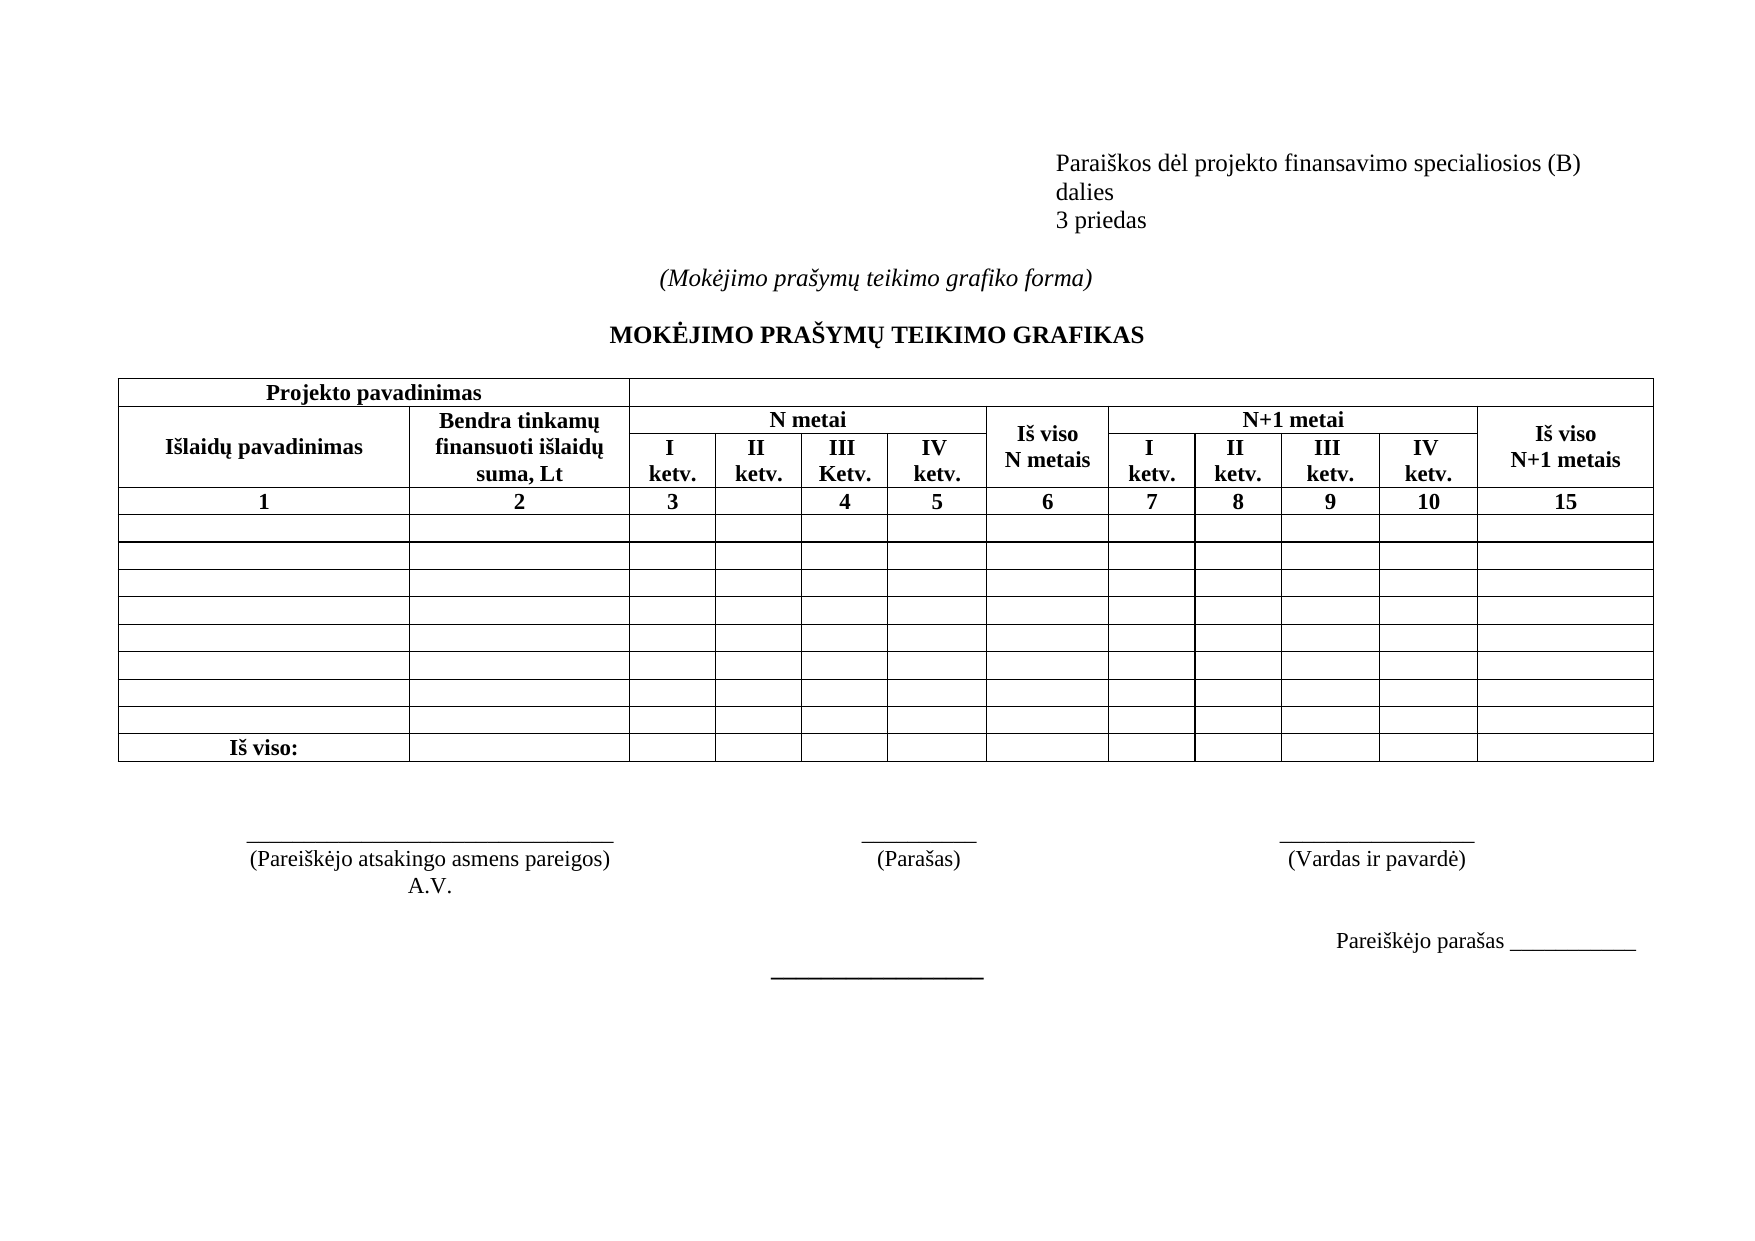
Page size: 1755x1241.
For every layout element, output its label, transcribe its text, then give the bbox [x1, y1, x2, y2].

table_cell [888, 680, 986, 706]
table_cell [888, 652, 986, 678]
table_cell Iš viso N metais [987, 407, 1108, 487]
table_cell [1282, 625, 1379, 651]
table_cell [1478, 625, 1653, 651]
table_cell [716, 543, 801, 569]
table_cell [1109, 680, 1194, 706]
text (Mokėjimo prašymų teikimo grafiko forma) [118, 263, 1636, 292]
table_cell Iš viso: [119, 734, 409, 761]
table_cell Bendra tinkamų finansuoti išlaidų suma, Lt [410, 407, 629, 487]
table_cell [802, 625, 887, 651]
table_cell [1380, 570, 1477, 596]
table_cell [802, 652, 887, 678]
table_cell [802, 543, 887, 569]
table_cell [119, 515, 409, 541]
table_cell [802, 680, 887, 706]
table_cell IV ketv. [1380, 434, 1477, 487]
table_cell [630, 625, 715, 651]
table_cell 10 [1380, 488, 1477, 514]
table_cell [1109, 734, 1194, 761]
table_cell [410, 515, 629, 541]
table_cell [716, 680, 801, 706]
table_cell [410, 625, 629, 651]
table_cell N metai [630, 407, 986, 433]
table_cell 7 [1109, 488, 1194, 514]
table_header _________________ (Vardas ir pavardė) [1096, 819, 1658, 898]
table_cell [119, 680, 409, 706]
table_header __________ (Parašas) [742, 819, 1096, 898]
table_cell [716, 570, 801, 596]
table_cell [802, 597, 887, 624]
table_cell [1196, 625, 1281, 651]
table_cell [1380, 734, 1477, 761]
table_cell II ketv. [716, 434, 801, 487]
table_cell [1196, 734, 1281, 761]
table_cell [716, 652, 801, 678]
table_cell [1282, 680, 1379, 706]
table_cell 1 [119, 488, 409, 514]
table_cell [888, 515, 986, 541]
table_cell III Ketv. [802, 434, 887, 487]
table_cell [1109, 625, 1194, 651]
table_cell [888, 625, 986, 651]
table_cell [1380, 515, 1477, 541]
table_cell 6 [987, 488, 1108, 514]
table_cell [1282, 707, 1379, 733]
table_cell [1282, 543, 1379, 569]
table_cell [119, 597, 409, 624]
table_cell [987, 625, 1108, 651]
table_cell [410, 734, 629, 761]
table_cell [987, 570, 1108, 596]
table_cell 3 [630, 488, 715, 514]
text Mokėjimo prašymų teikimo grafikas [118, 321, 1636, 349]
table_cell [1282, 515, 1379, 541]
table_cell [802, 734, 887, 761]
table_cell [1196, 652, 1281, 678]
table_cell I ketv. [1109, 434, 1194, 487]
table_cell [410, 597, 629, 624]
table_cell [716, 515, 801, 541]
table_cell [410, 707, 629, 733]
table_cell [119, 543, 409, 569]
table_cell [1196, 570, 1281, 596]
table_cell [802, 570, 887, 596]
table_cell [1282, 734, 1379, 761]
table_cell [888, 597, 986, 624]
table_cell [630, 597, 715, 624]
table_cell [119, 570, 409, 596]
table_cell [1478, 597, 1653, 624]
table_cell 15 [1478, 488, 1653, 514]
table_cell [888, 570, 986, 596]
table_cell 2 [410, 488, 629, 514]
text Pareiškėjo parašas ___________ [118, 927, 1636, 953]
table_cell [410, 543, 629, 569]
table_cell [1478, 652, 1653, 678]
table_cell [987, 515, 1108, 541]
table_cell [987, 652, 1108, 678]
table_cell [410, 680, 629, 706]
table_cell [1478, 734, 1653, 761]
table_cell [1478, 515, 1653, 541]
table_cell [1282, 570, 1379, 596]
table_cell 8 [1196, 488, 1281, 514]
table_cell [716, 488, 801, 514]
table_cell [987, 680, 1108, 706]
table_cell [716, 625, 801, 651]
table_cell [1109, 515, 1194, 541]
table_cell [888, 543, 986, 569]
table_cell [1109, 597, 1194, 624]
table_header [630, 379, 1653, 406]
table_cell II ketv. [1196, 434, 1281, 487]
text _________________ [118, 953, 1636, 982]
table_cell [1380, 707, 1477, 733]
table_cell [1196, 680, 1281, 706]
table_cell [630, 707, 715, 733]
table_cell [1478, 543, 1653, 569]
table_cell 4 [802, 488, 887, 514]
table_cell [987, 543, 1108, 569]
table_cell [630, 515, 715, 541]
table_cell [802, 515, 887, 541]
table_header ________________________________ (Pareiškėjo atsakingo asmens pareigos) A.V. [118, 819, 742, 898]
table_cell [716, 597, 801, 624]
table_cell [1478, 707, 1653, 733]
table_cell [1282, 652, 1379, 678]
text 3 priedas [1056, 206, 1636, 234]
table_cell [630, 680, 715, 706]
table_cell Išlaidų pavadinimas [119, 407, 409, 487]
table_cell [1196, 597, 1281, 624]
table_cell [1109, 543, 1194, 569]
table_cell 9 [1282, 488, 1379, 514]
table_cell [1380, 680, 1477, 706]
table_cell [410, 652, 629, 678]
text Paraiškos dėl projekto finansavimo specialiosios (B) dalies [1056, 148, 1636, 206]
table_cell [1380, 625, 1477, 651]
table_cell [1282, 597, 1379, 624]
table_cell III ketv. [1282, 434, 1379, 487]
table_cell N+1 metai [1109, 407, 1477, 433]
table_cell [1109, 570, 1194, 596]
table_cell [888, 707, 986, 733]
table_cell [802, 707, 887, 733]
table_cell [1196, 707, 1281, 733]
table_header Projekto pavadinimas [119, 379, 629, 406]
table_cell [630, 734, 715, 761]
table_cell [1478, 570, 1653, 596]
table_cell [888, 734, 986, 761]
table_cell [630, 570, 715, 596]
table_cell [1196, 543, 1281, 569]
table_cell IV ketv. [888, 434, 986, 487]
table_cell [716, 734, 801, 761]
table_cell [1478, 680, 1653, 706]
table_cell [630, 652, 715, 678]
table_cell [630, 543, 715, 569]
table_cell [1109, 652, 1194, 678]
table_cell [1380, 652, 1477, 678]
table_cell [987, 734, 1108, 761]
table_cell Iš viso N+1 metais [1478, 407, 1653, 487]
table_cell [1109, 707, 1194, 733]
table_cell 5 [888, 488, 986, 514]
table_cell [1380, 543, 1477, 569]
table_cell [119, 707, 409, 733]
table_cell [987, 707, 1108, 733]
table_cell [1196, 515, 1281, 541]
table_cell [987, 597, 1108, 624]
table_cell [119, 625, 409, 651]
table_cell [716, 707, 801, 733]
table_cell I ketv. [630, 434, 715, 487]
table_cell [410, 570, 629, 596]
table_cell [1380, 597, 1477, 624]
table_cell [119, 652, 409, 678]
